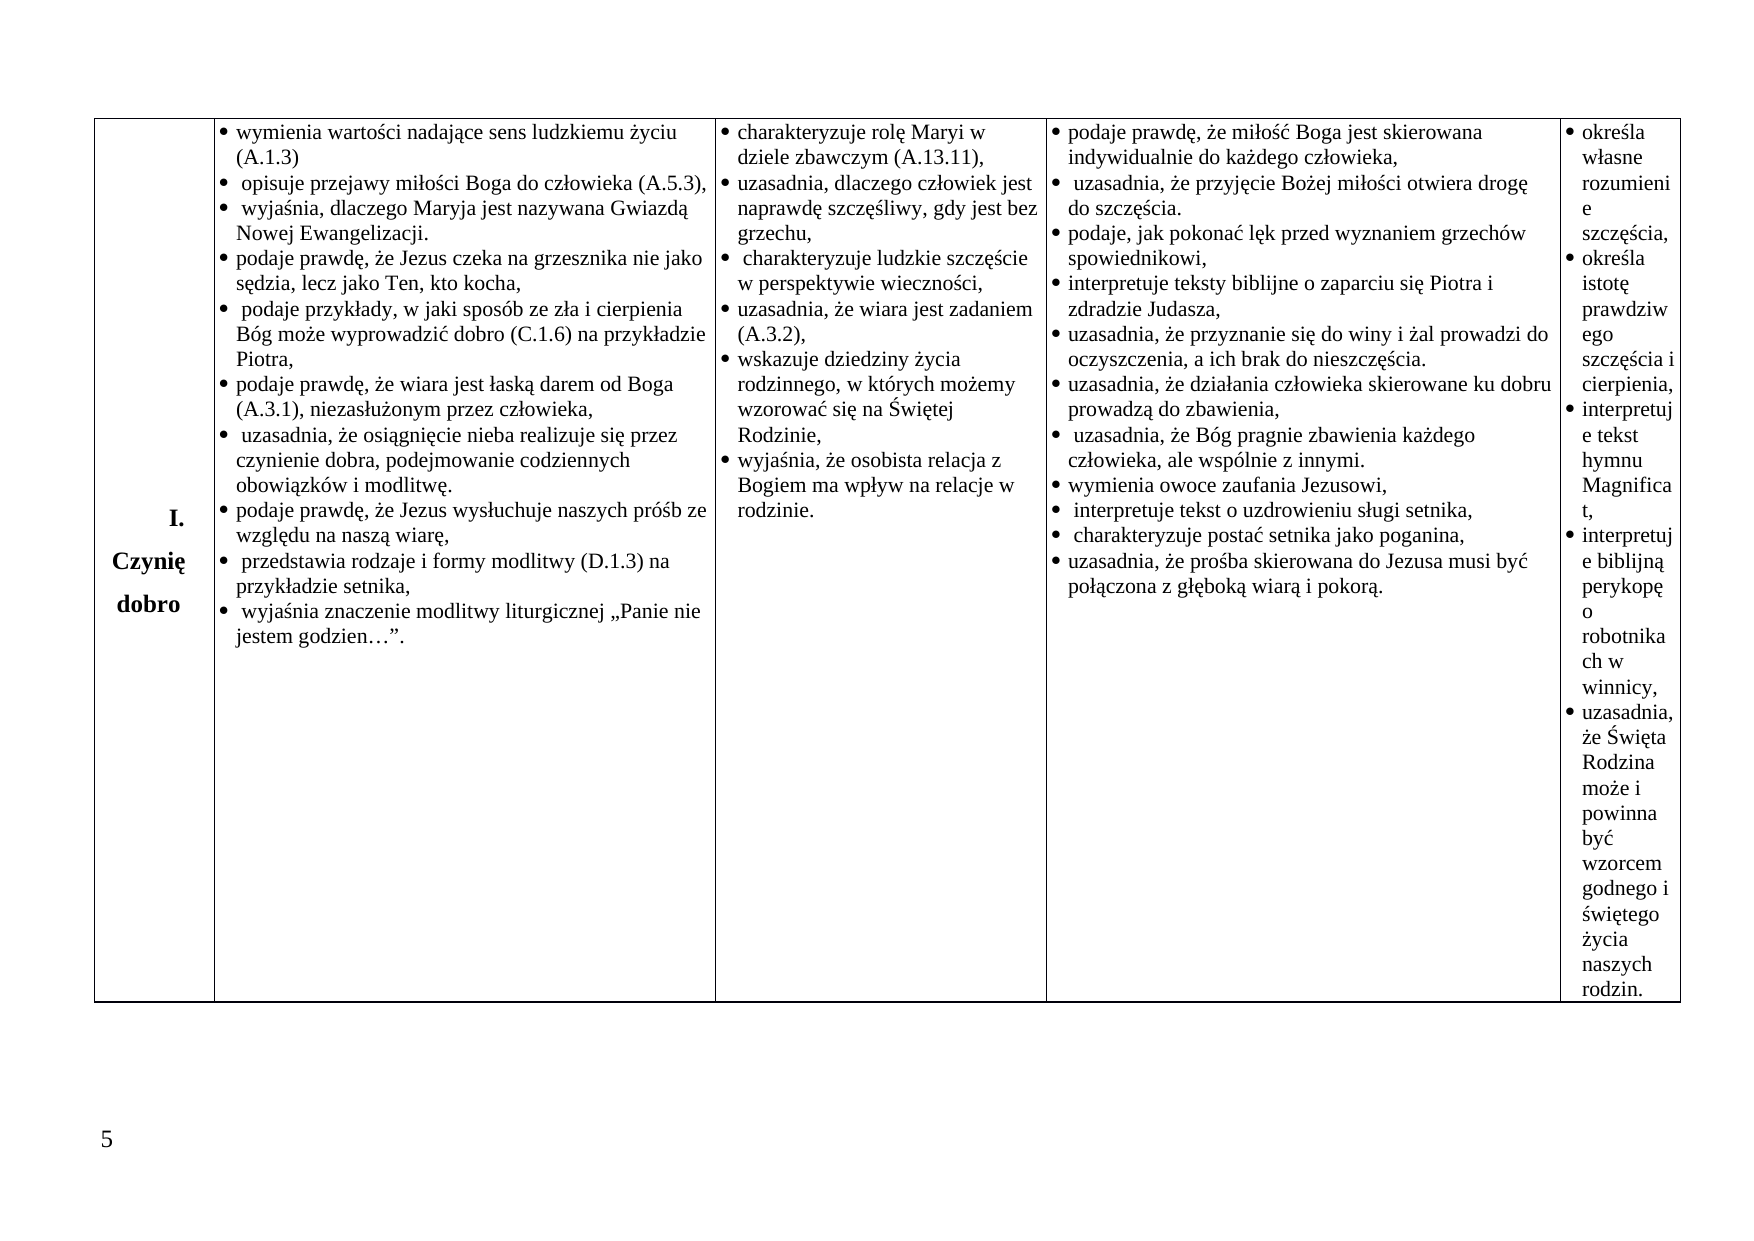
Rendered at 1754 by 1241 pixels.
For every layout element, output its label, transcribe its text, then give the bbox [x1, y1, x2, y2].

table_cell określa własne rozumienie szczęścia, określa istotę prawdziwego szczęścia i cierpienia, interpretuje tekst hymnu Magnificat, interpretuje biblijną perykopę o robotnikach w winnicy, uzasadnia, że Święta Rodzina może i powinna być wzorcem godnego i świętego życia naszych rodzin. [1561, 119, 1680, 1001]
table_cell wymienia wartości nadające sens ludzkiemu życiu (A.1.3) opisuje przejawy miłości Boga do człowieka (A.5.3), wyjaśnia, dlaczego Maryja jest nazywana Gwiazdą Nowej Ewangelizacji. podaje prawdę, że Jezus czeka na grzesznika nie jako sędzia, lecz jako Ten, kto kocha, podaje przykłady, w jaki sposób ze zła i cierpienia Bóg może wyprowadzić dobro (C.1.6) na przykładzie Piotra, podaje prawdę, że wiara jest łaską darem od Boga (A.3.1), niezasłużonym przez człowieka, uzasadnia, że osiągnięcie nieba realizuje się przez czynienie dobra, podejmowanie codziennych obowiązków i modlitwę. podaje prawdę, że Jezus wysłuchuje naszych próśb ze względu na naszą wiarę, przedstawia rodzaje i formy modlitwy (D.1.3) na przykładzie setnika, wyjaśnia znaczenie modlitwy liturgicznej „Panie nie jestem godzien…”. [215, 119, 715, 1001]
table_cell I. Czynię dobro [95, 119, 214, 1001]
table_cell charakteryzuje rolę Maryi w dziele zbawczym (A.13.11), uzasadnia, dlaczego człowiek jest naprawdę szczęśliwy, gdy jest bez grzechu, charakteryzuje ludzkie szczęście w perspektywie wieczności, uzasadnia, że wiara jest zadaniem (A.3.2), wskazuje dziedziny życia rodzinnego, w których możemy wzorować się na Świętej Rodzinie, wyjaśnia, że osobista relacja z Bogiem ma wpływ na relacje w rodzinie. [716, 119, 1046, 1001]
table_cell podaje prawdę, że miłość Boga jest skierowana indywidualnie do każdego człowieka, uzasadnia, że przyjęcie Bożej miłości otwiera drogę do szczęścia. podaje, jak pokonać lęk przed wyznaniem grzechów spowiednikowi, interpretuje teksty biblijne o zaparciu się Piotra i zdradzie Judasza, uzasadnia, że przyznanie się do winy i żal prowadzi do oczyszczenia, a ich brak do nieszczęścia. uzasadnia, że działania człowieka skierowane ku dobru prowadzą do zbawienia, uzasadnia, że Bóg pragnie zbawienia każdego człowieka, ale wspólnie z innymi. wymienia owoce zaufania Jezusowi, interpretuje tekst o uzdrowieniu sługi setnika, charakteryzuje postać setnika jako poganina, uzasadnia, że prośba skierowana do Jezusa musi być połączona z głęboką wiarą i pokorą. [1047, 119, 1560, 1001]
